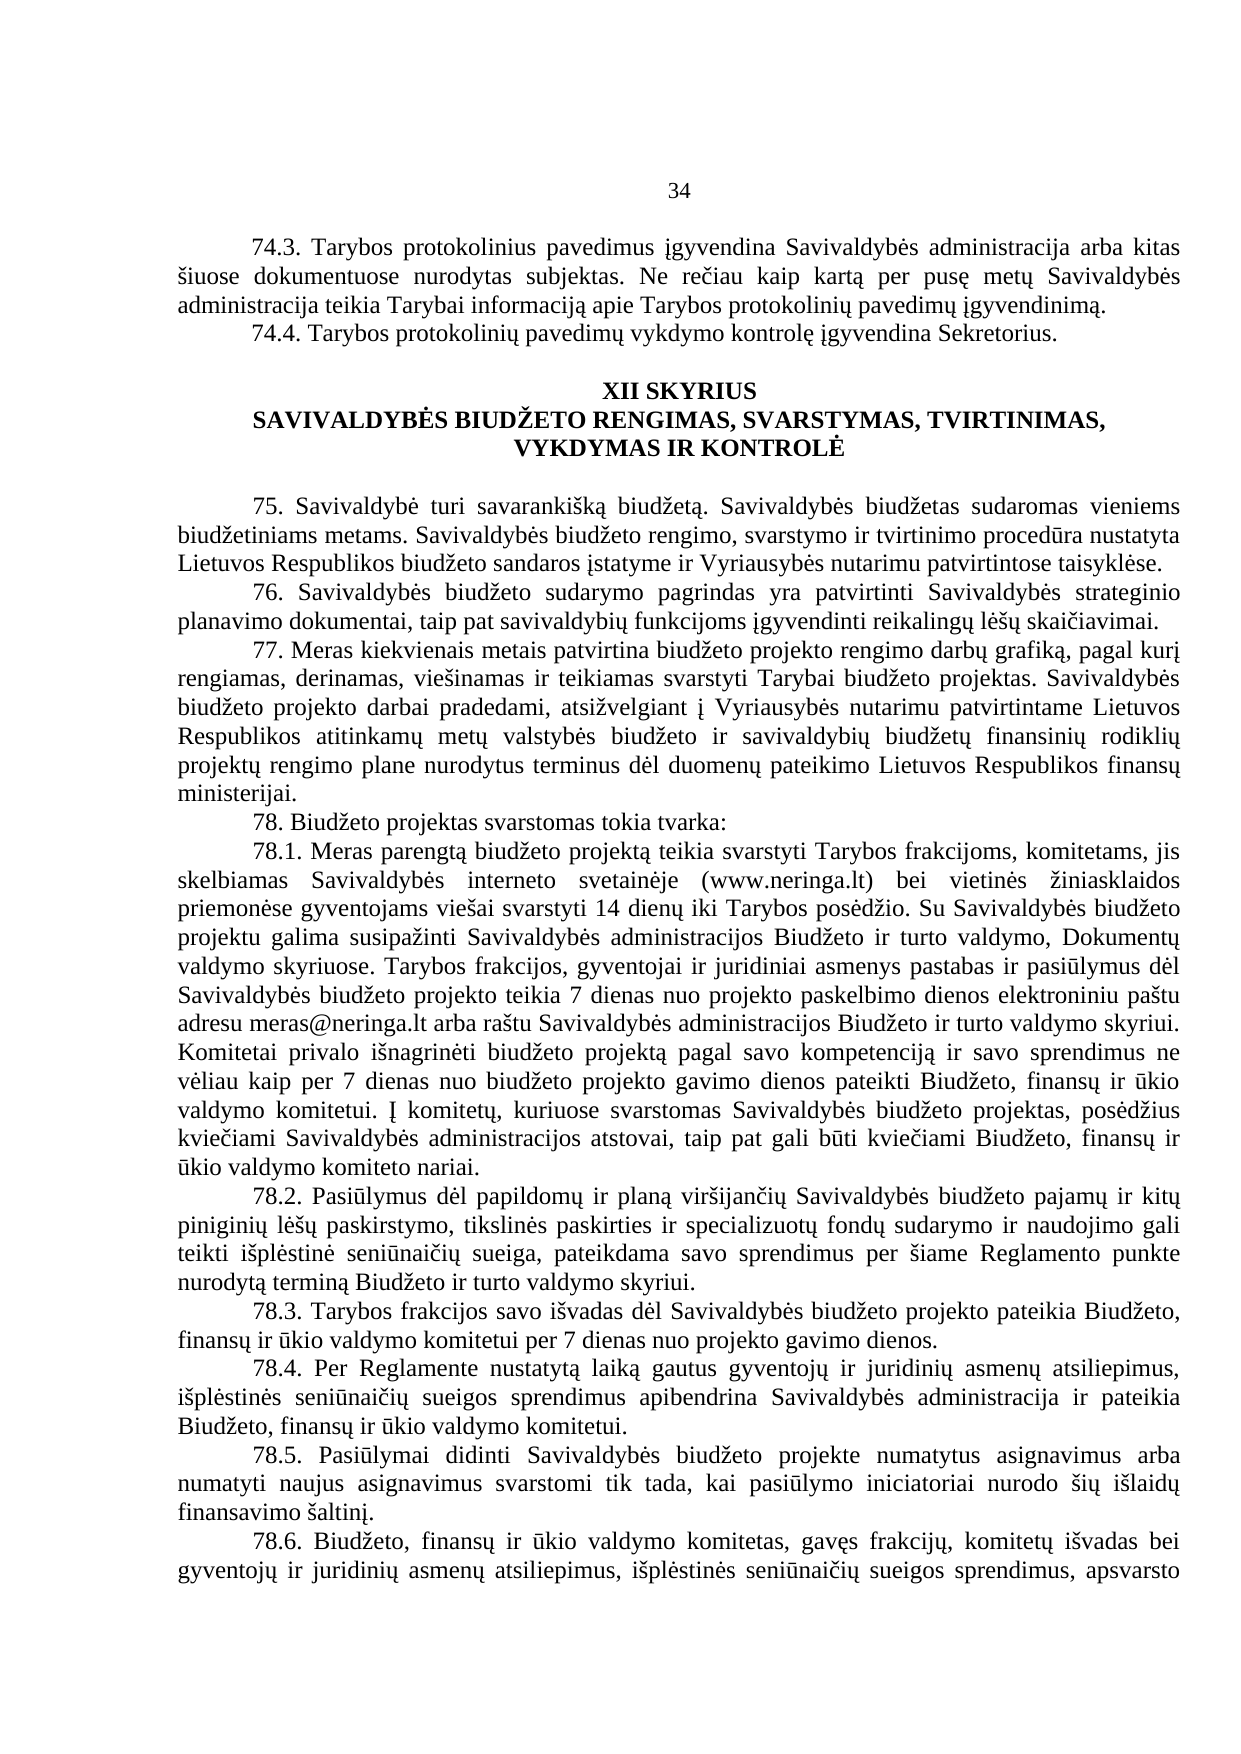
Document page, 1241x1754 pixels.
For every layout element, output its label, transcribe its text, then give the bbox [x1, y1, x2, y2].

text 78. Biudžeto projektas svarstomas tokia tvarka: [177, 807, 1181, 836]
text 77. Meras kiekvienais metais patvirtina biudžeto projekto rengimo darbų grafiką, pagal kurį rengiamas, derinamas, viešinamas ir teikiamas svarstyti Tarybai biudžeto projektas. Savivaldybės biudžeto projekto darbai pradedami, atsižvelgiant į Vyriausybės nutarimu patvirtintame Lietuvos Respublikos atitinkamų metų valstybės biudžeto ir savivaldybių biudžetų finansinių rodiklių projektų rengimo plane nurodytus terminus dėl duomenų pateikimo Lietuvos Respublikos finansų ministerijai. [177, 635, 1181, 807]
text 75. Savivaldybė turi savarankišką biudžetą. Savivaldybės biudžetas sudaromas vieniems biudžetiniams metams. Savivaldybės biudžeto rengimo, svarstymo ir tvirtinimo procedūra nustatyta Lietuvos Respublikos biudžeto sandaros įstatyme ir Vyriausybės nutarimu patvirtintose taisyklėse. [177, 491, 1181, 577]
text 78.4. Per Reglamente nustatytą laiką gautus gyventojų ir juridinių asmenų atsiliepimus, išplėstinės seniūnaičių sueigos sprendimus apibendrina Savivaldybės administracija ir pateikia Biudžeto, finansų ir ūkio valdymo komitetui. [177, 1353, 1181, 1440]
text 78.5. Pasiūlymai didinti Savivaldybės biudžeto projekte numatytus asignavimus arba numatyti naujus asignavimus svarstomi tik tada, kai pasiūlymo iniciatoriai nurodo šių išlaidų finansavimo šaltinį. [177, 1440, 1181, 1526]
text SAVIVALDYBĖS BIUDŽETO RENGIMAS, SVARSTYMAS, TVIRTINIMAS, VYKDYMAS IR KONTROLĖ [177, 405, 1181, 462]
text XII SKYRIUS [177, 376, 1181, 405]
text 78.2. Pasiūlymus dėl papildomų ir planą viršijančių Savivaldybės biudžeto pajamų ir kitų piniginių lėšų paskirstymo, tikslinės paskirties ir specializuotų fondų sudarymo ir naudojimo gali teikti išplėstinė seniūnaičių sueiga, pateikdama savo sprendimus per šiame Reglamento punkte nurodytą terminą Biudžeto ir turto valdymo skyriui. [177, 1181, 1181, 1296]
text 78.3. Tarybos frakcijos savo išvadas dėl Savivaldybės biudžeto projekto pateikia Biudžeto, finansų ir ūkio valdymo komitetui per 7 dienas nuo projekto gavimo dienos. [177, 1296, 1181, 1353]
text 74.4. Tarybos protokolinių pavedimų vykdymo kontrolę įgyvendina Sekretorius. [177, 318, 1181, 347]
text 78.1. Meras parengtą biudžeto projektą teikia svarstyti Tarybos frakcijoms, komitetams, jis skelbiamas Savivaldybės interneto svetainėje (www.neringa.lt) bei vietinės žiniasklaidos priemonėse gyventojams viešai svarstyti 14 dienų iki Tarybos posėdžio. Su Savivaldybės biudžeto projektu galima susipažinti Savivaldybės administracijos Biudžeto ir turto valdymo, Dokumentų valdymo skyriuose. Tarybos frakcijos, gyventojai ir juridiniai asmenys pastabas ir pasiūlymus dėl Savivaldybės biudžeto projekto teikia 7 dienas nuo projekto paskelbimo dienos elektroniniu paštu adresu meras@neringa.lt arba raštu Savivaldybės administracijos Biudžeto ir turto valdymo skyriui. Komitetai privalo išnagrinėti biudžeto projektą pagal savo kompetenciją ir savo sprendimus ne vėliau kaip per 7 dienas nuo biudžeto projekto gavimo dienos pateikti Biudžeto, finansų ir ūkio valdymo komitetui. Į komitetų, kuriuose svarstomas Savivaldybės biudžeto projektas, posėdžius kviečiami Savivaldybės administracijos atstovai, taip pat gali būti kviečiami Biudžeto, finansų ir ūkio valdymo komiteto nariai. [177, 836, 1181, 1181]
text 76. Savivaldybės biudžeto sudarymo pagrindas yra patvirtinti Savivaldybės strateginio planavimo dokumentai, taip pat savivaldybių funkcijoms įgyvendinti reikalingų lėšų skaičiavimai. [177, 577, 1181, 635]
text 78.6. Biudžeto, finansų ir ūkio valdymo komitetas, gavęs frakcijų, komitetų išvadas bei gyventojų ir juridinių asmenų atsiliepimus, išplėstinės seniūnaičių sueigos sprendimus, apsvarsto [177, 1526, 1181, 1583]
text 74.3. Tarybos protokolinius pavedimus įgyvendina Savivaldybės administracija arba kitas šiuose dokumentuose nurodytas subjektas. Ne rečiau kaip kartą per pusę metų Savivaldybės administracija teikia Tarybai informaciją apie Tarybos protokolinių pavedimų įgyvendinimą. [177, 232, 1181, 318]
